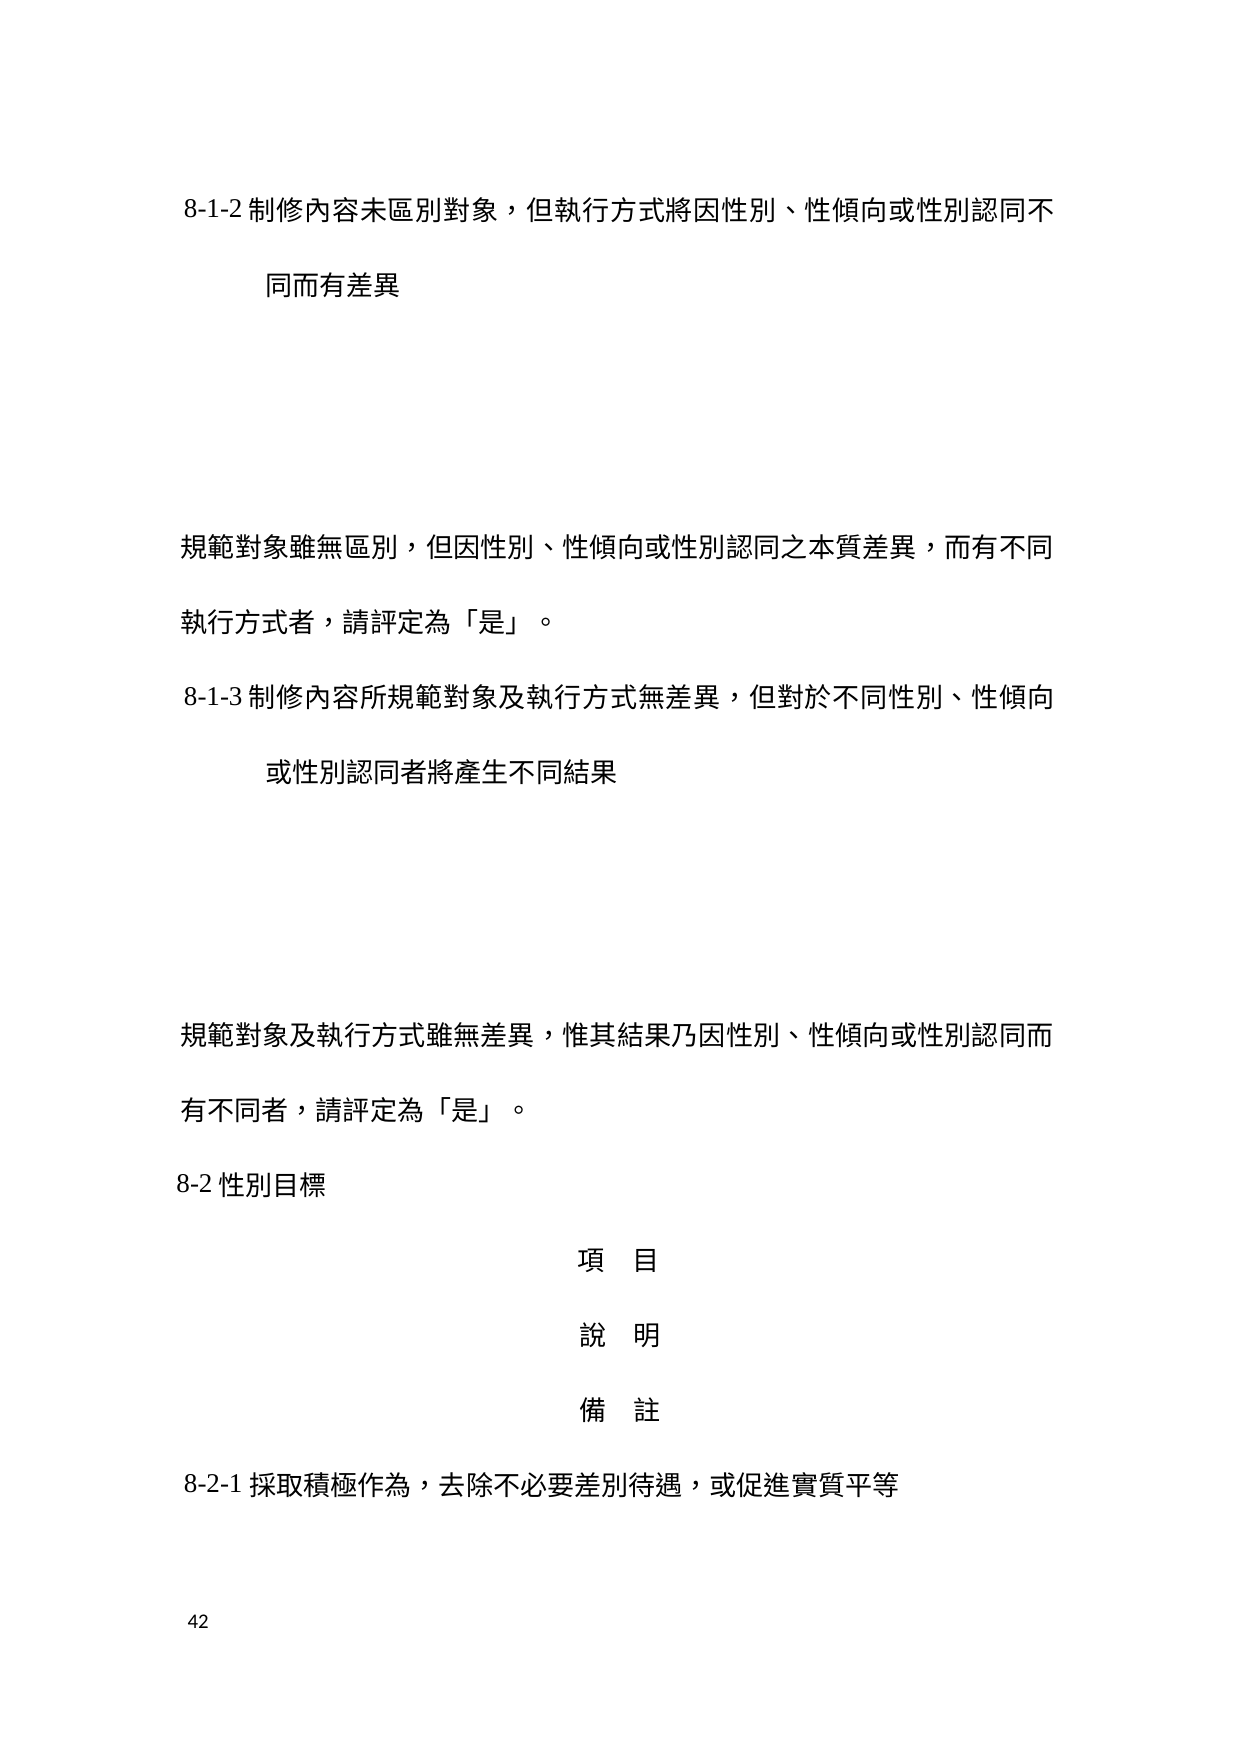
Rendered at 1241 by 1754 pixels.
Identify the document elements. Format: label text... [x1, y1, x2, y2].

text 規範對象及執行方式雖無差異，惟其結果乃因性別、性傾向或性別認同而有不同者，請評定為「是」。 [180, 989, 1055, 1139]
text 備 註 [176, 1364, 1064, 1439]
text 8-1-2制修內容未區別對象，但執行方式將因性別、性傾向或性別認同不同而有差異 [184, 164, 1055, 314]
text 項 目 [184, 1214, 1053, 1289]
text 8-1-3制修內容所規範對象及執行方式無差異，但對於不同性別、性傾向或性別認同者將產生不同結果 [184, 652, 1055, 802]
text 說 明 [176, 1289, 1064, 1364]
text 規範對象雖無區別，但因性別、性傾向或性別認同之本質差異，而有不同執行方式者，請評定為「是」。 [180, 502, 1055, 652]
text 8-2-1 採取積極作為，去除不必要差別待遇，或促進實質平等 [184, 1439, 1055, 1514]
text 8-2性別目標 [176, 1139, 1064, 1214]
